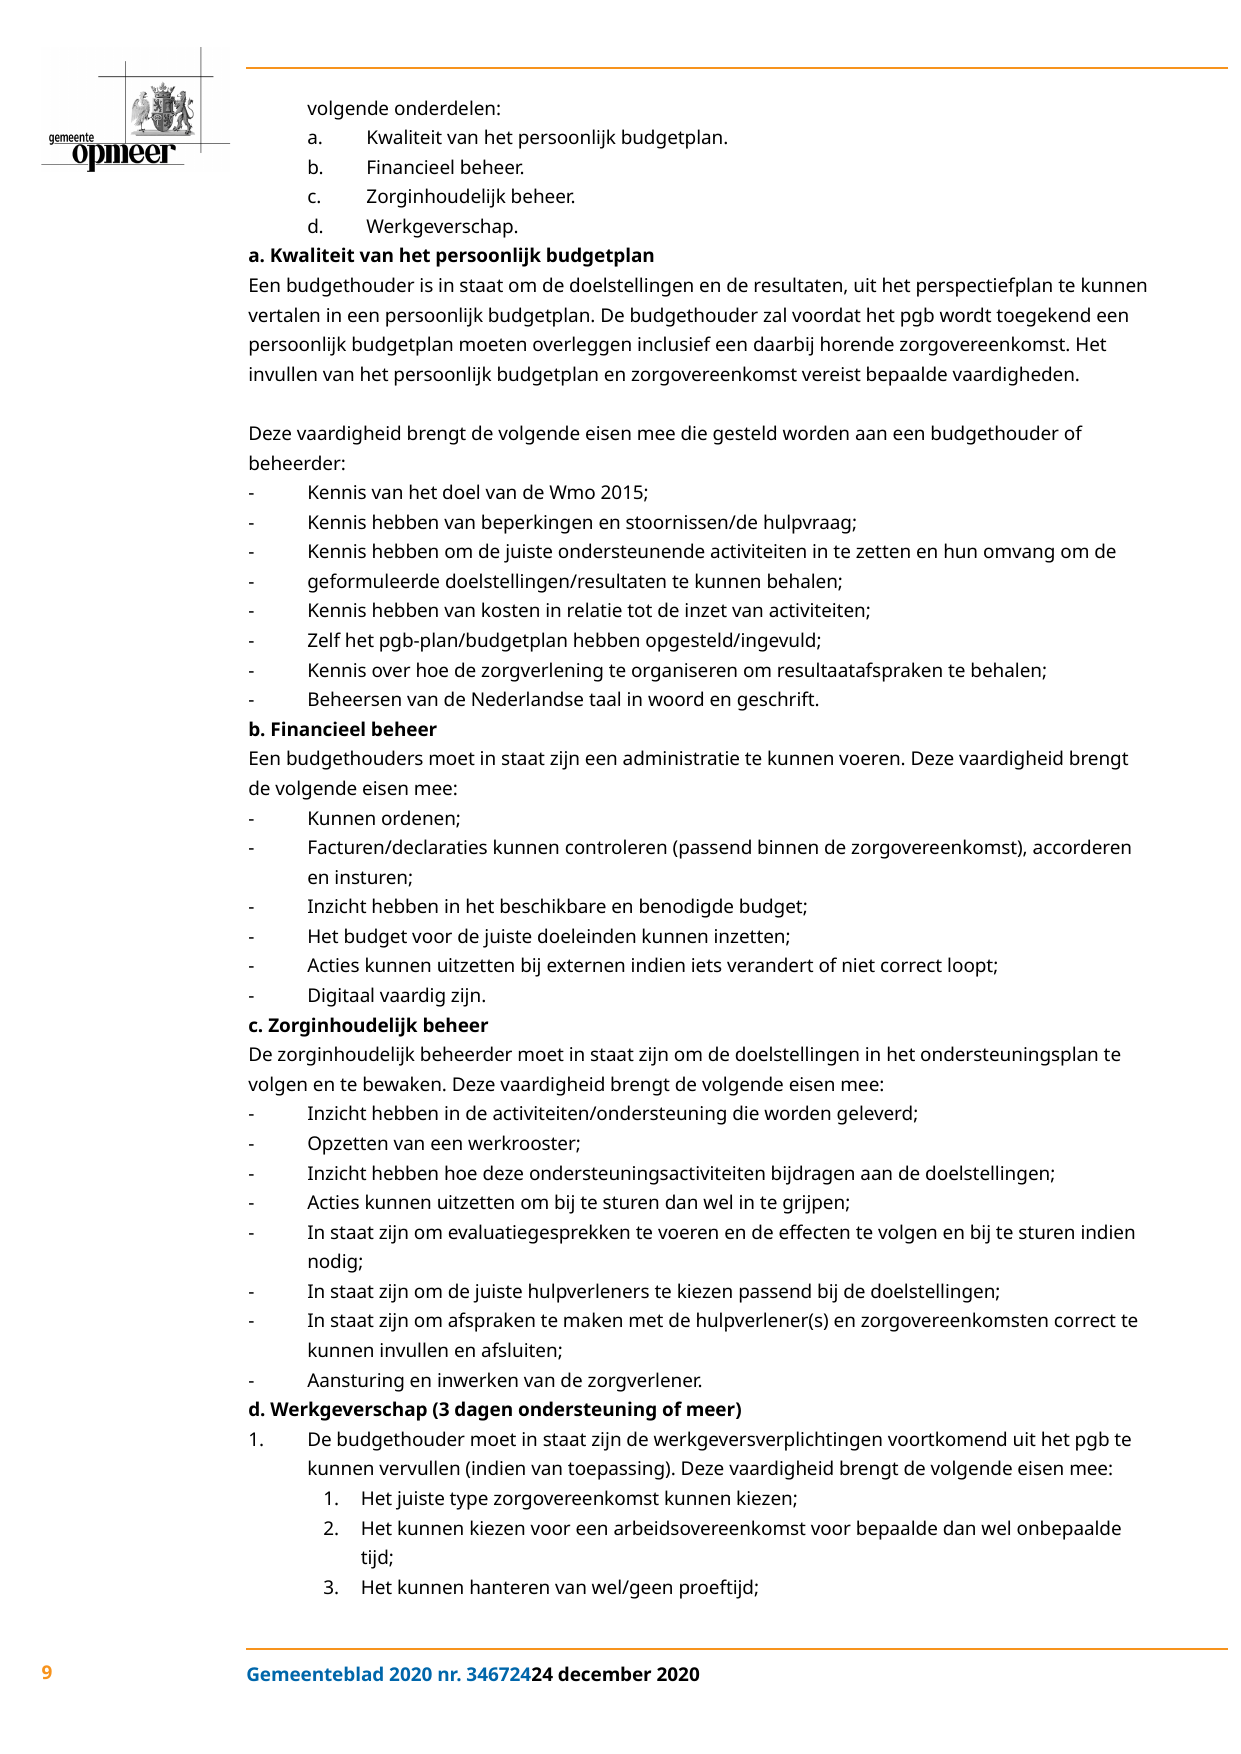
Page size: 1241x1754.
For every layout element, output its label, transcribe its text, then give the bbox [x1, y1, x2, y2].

text d. Werkgeverschap (3 dagen ondersteuning of meer) [248, 1396, 1152, 1422]
list Kennis van het doel van de Wmo 2015; [248, 479, 1152, 505]
list Acties kunnen uitzetten bij externen indien iets verandert of niet correct loopt; [248, 953, 1152, 978]
text Een budgethouders moet in staat zijn een administratie te kunnen voeren. Deze vaardigheid brengt de volgende eisen mee: [248, 746, 1152, 801]
list Kennis over hoe de zorgverlening te organiseren om resultaatafspraken te behalen; [248, 657, 1152, 683]
list Facturen/declaraties kunnen controleren (passend binnen de zorgovereenkomst), accorderen en insturen; [248, 834, 1152, 890]
text Een budgethouder is in staat om de doelstellingen en de resultaten, uit het perspectiefplan te kunnen vertalen in een persoonlijk budgetplan. De budgethouder zal voordat het pgb wordt toegekend een persoonlijk budgetplan moeten overleggen inclusief een daarbij horende zorgovereenkomst. Het invullen van het persoonlijk budgetplan en zorgovereenkomst vereist bepaalde vaardigheden. [248, 272, 1152, 387]
list Kennis hebben van kosten in relatie tot de inzet van activiteiten; [248, 598, 1152, 623]
list Zorginhoudelijk beheer. [307, 183, 1152, 209]
list Kennis hebben om de juiste ondersteunende activiteiten in te zetten en hun omvang om de [248, 538, 1152, 564]
text c. Zorginhoudelijk beheer [248, 1012, 1152, 1038]
list Digitaal vaardig zijn. [248, 982, 1152, 1008]
list De budgethouder moet in staat zijn de werkgeversverplichtingen voortkomend uit het pgb te [248, 1426, 1152, 1452]
list Opzetten van een werkrooster; [248, 1130, 1152, 1156]
list Beheersen van de Nederlandse taal in woord en geschrift. [248, 686, 1152, 712]
list Kennis hebben van beperkingen en stoornissen/de hulpvraag; [248, 509, 1152, 535]
list Kunnen ordenen; [248, 805, 1152, 831]
list Zelf het pgb-plan/budgetplan hebben opgesteld/ingevuld; [248, 627, 1152, 653]
list In staat zijn om evaluatiegesprekken te voeren en de effecten te volgen en bij te sturen indien nodig; [248, 1219, 1152, 1274]
list Financieel beheer. [307, 154, 1152, 180]
list kunnen vervullen (indien van toepassing). Deze vaardigheid brengt de volgende eisen mee: [248, 1456, 1152, 1481]
list Inzicht hebben hoe deze ondersteuningsactiviteiten bijdragen aan de doelstellingen; [248, 1160, 1152, 1186]
list In staat zijn om afspraken te maken met de hulpverlener(s) en zorgovereenkomsten correct te kunnen invullen en afsluiten; [248, 1308, 1152, 1363]
list Inzicht hebben in het beschikbare en benodigde budget; [248, 893, 1152, 919]
list Kwaliteit van het persoonlijk budgetplan. [307, 124, 1152, 150]
list Het kunnen hanteren van wel/geen proeftijd; [323, 1574, 1152, 1600]
list Aansturing en inwerken van de zorgverlener. [248, 1367, 1152, 1393]
list geformuleerde doelstellingen/resultaten te kunnen behalen; [248, 568, 1152, 594]
picture [41, 47, 231, 172]
list Inzicht hebben in de activiteiten/ondersteuning die worden geleverd; [248, 1101, 1152, 1126]
text De zorginhoudelijk beheerder moet in staat zijn om de doelstellingen in het ondersteuningsplan te volgen en te bewaken. Deze vaardigheid brengt de volgende eisen mee: [248, 1041, 1152, 1097]
list Het budget voor de juiste doeleinden kunnen inzetten; [248, 923, 1152, 949]
list Acties kunnen uitzetten om bij te sturen dan wel in te grijpen; [248, 1189, 1152, 1215]
list Werkgeverschap. [307, 213, 1152, 239]
list volgende onderdelen: [248, 95, 1152, 121]
text b. Financieel beheer [248, 716, 1152, 742]
list Het kunnen kiezen voor een arbeidsovereenkomst voor bepaalde dan wel onbepaalde tijd; [323, 1515, 1152, 1570]
list In staat zijn om de juiste hulpverleners te kiezen passend bij de doelstellingen; [248, 1278, 1152, 1304]
text Deze vaardigheid brengt de volgende eisen mee die gesteld worden aan een budgethouder of beheerder: [248, 420, 1152, 476]
text a. Kwaliteit van het persoonlijk budgetplan [248, 243, 1152, 268]
list Het juiste type zorgovereenkomst kunnen kiezen; [323, 1485, 1152, 1511]
